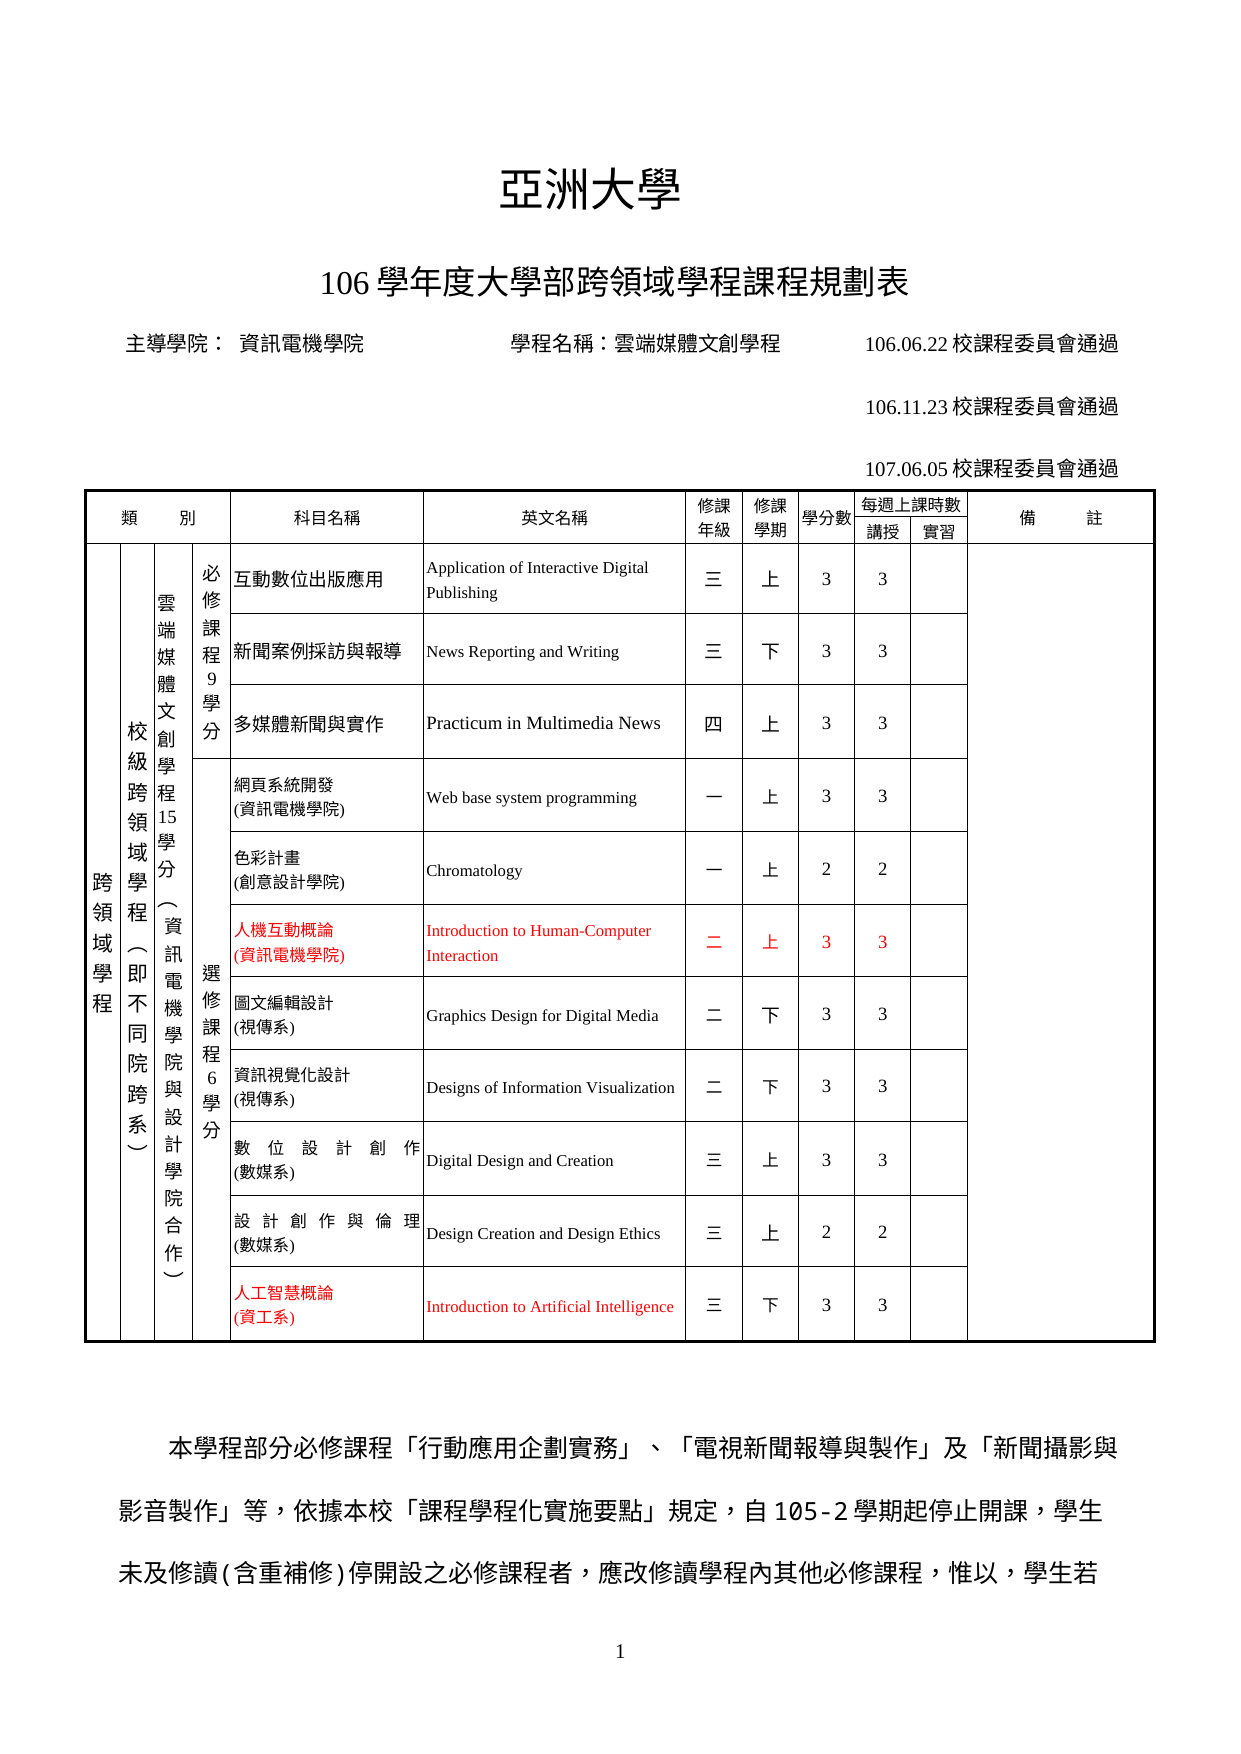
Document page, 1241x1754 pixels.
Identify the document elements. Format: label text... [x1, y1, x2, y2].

table_cell 下 [743, 1050, 798, 1121]
table_cell 三 [686, 614, 742, 684]
table_cell 3 [799, 544, 854, 613]
table_cell 新聞案例採訪與報導 [231, 614, 423, 684]
table_cell 上 [743, 544, 798, 613]
table_header 學分數 [799, 492, 854, 543]
table_header 類 別 [87, 492, 230, 543]
table_header 科目名稱 [231, 492, 423, 543]
table_cell 上 [743, 685, 798, 758]
table_cell 上 [743, 759, 798, 831]
table_cell 網頁系統開發 (資訊電機學院) [231, 759, 423, 831]
table_cell [911, 759, 967, 831]
table_cell Designs of Information Visualization [424, 1050, 685, 1121]
table_cell 下 [743, 614, 798, 684]
table_cell 二 [686, 977, 742, 1049]
table_cell 3 [799, 1050, 854, 1121]
table_cell 一 [686, 832, 742, 904]
table_cell 3 [799, 759, 854, 831]
table_cell 3 [799, 905, 854, 976]
table_cell News Reporting and Writing [424, 614, 685, 684]
table_cell Web base system programming [424, 759, 685, 831]
table_cell [911, 905, 967, 976]
table_cell 2 [799, 1196, 854, 1266]
table_cell 跨領域學程 [87, 544, 120, 1340]
table_cell 上 [743, 1122, 798, 1195]
table_header 備 註 [968, 492, 1153, 543]
table_cell Introduction to Human-Computer Interaction [424, 905, 685, 976]
table_cell 講授 [855, 517, 910, 543]
table_cell 互動數位出版應用 [231, 544, 423, 613]
text 亞洲大學 [6, 113, 1174, 238]
table_header 修課 年級 [686, 492, 742, 543]
table_cell Chromatology [424, 832, 685, 904]
table_cell [911, 1050, 967, 1121]
table_cell 上 [743, 1196, 798, 1266]
text 106.11.23校課程委員會通過 [110, 363, 1118, 426]
table_cell 3 [799, 614, 854, 684]
table_cell Design Creation and Design Ethics [424, 1196, 685, 1266]
table_cell Introduction to Artificial Intelligence [424, 1267, 685, 1340]
table_cell 3 [855, 905, 910, 976]
table_cell 3 [855, 1267, 910, 1340]
table_cell 數位設計創作 (數媒系) [231, 1122, 423, 1195]
table_cell Digital Design and Creation [424, 1122, 685, 1195]
table_cell 資訊視覺化設計 (視傳系) [231, 1050, 423, 1121]
table_cell 多媒體新聞與實作 [231, 685, 423, 758]
table_cell 圖文編輯設計 (視傳系) [231, 977, 423, 1049]
table_header 英文名稱 [424, 492, 685, 543]
table_cell 四 [686, 685, 742, 758]
table_cell 校級跨領域學程︵ 即不 同院跨系︶ [121, 544, 154, 1340]
table_cell 人機互動概論 (資訊電機學院) [231, 905, 423, 976]
table_cell 3 [855, 544, 910, 613]
table_cell 色彩計畫 (創意設計學院) [231, 832, 423, 904]
table_cell 3 [799, 1122, 854, 1195]
table_cell 二 [686, 1050, 742, 1121]
table_cell 二 [686, 905, 742, 976]
table_header 每週上課時數 [855, 492, 967, 516]
table_cell 必修課程 9 學分 [193, 544, 230, 758]
table_cell 設計創作與倫理 (數媒系) [231, 1196, 423, 1266]
table_cell 3 [855, 977, 910, 1049]
text 106學年度大學部跨領域學程課程規劃表 [110, 238, 1118, 301]
table_cell 三 [686, 544, 742, 613]
table_cell [911, 977, 967, 1049]
table_cell 3 [799, 685, 854, 758]
text 主導學院： 資訊電機學院 學程名稱：雲端媒體文創學程 106.06.22校課程委員會通過 [110, 301, 1118, 363]
table_cell 2 [855, 832, 910, 904]
table_cell 實習 [911, 517, 967, 543]
table_cell 下 [743, 1267, 798, 1340]
table_cell 三 [686, 1267, 742, 1340]
table_cell 下 [743, 977, 798, 1049]
table_cell Practicum in Multimedia News [424, 685, 685, 758]
table_cell 選修課程 6 學分 [193, 759, 230, 1340]
table_cell 三 [686, 1122, 742, 1195]
table_cell Application of Interactive Digital Publishing [424, 544, 685, 613]
table_cell 3 [855, 1122, 910, 1195]
table_cell [968, 544, 1153, 1340]
table_cell 雲端媒體文創學程15學分︵ 資訊 電機學院與設計學院合作︶ [155, 544, 192, 1340]
table_cell 2 [855, 1196, 910, 1266]
table_cell [911, 614, 967, 684]
table_cell 3 [855, 685, 910, 758]
table_cell 上 [743, 905, 798, 976]
table_cell 3 [855, 614, 910, 684]
table_cell Graphics Design for Digital Media [424, 977, 685, 1049]
table_cell 3 [855, 759, 910, 831]
table_cell [911, 1122, 967, 1195]
table_cell 3 [799, 1267, 854, 1340]
table_cell [911, 685, 967, 758]
table_cell 三 [686, 1196, 742, 1266]
table_cell 3 [855, 1050, 910, 1121]
table_cell 2 [799, 832, 854, 904]
text 107.06.05校課程委員會通過 [110, 426, 1118, 488]
table_cell [911, 544, 967, 613]
table_cell [911, 1196, 967, 1266]
table_cell [911, 1267, 967, 1340]
table_cell 一 [686, 759, 742, 831]
table_cell 3 [799, 977, 854, 1049]
table_header 修課 學期 [743, 492, 798, 543]
table_cell [911, 832, 967, 904]
table_cell 上 [743, 832, 798, 904]
text 本學程部分必修課程「行動應用企劃實務」、「電視新聞報導與製作」及「新聞攝影與影音製作」等，依據本校「課程學程化實施要點」規定，自105-2學期起停止開課，學生未及修讀(含重補修)停開設之必修課程者，應改修讀學程內其他必修課程，惟以，學生若 [118, 1405, 1122, 1593]
table_cell 人工智慧概論 (資工系) [231, 1267, 423, 1340]
